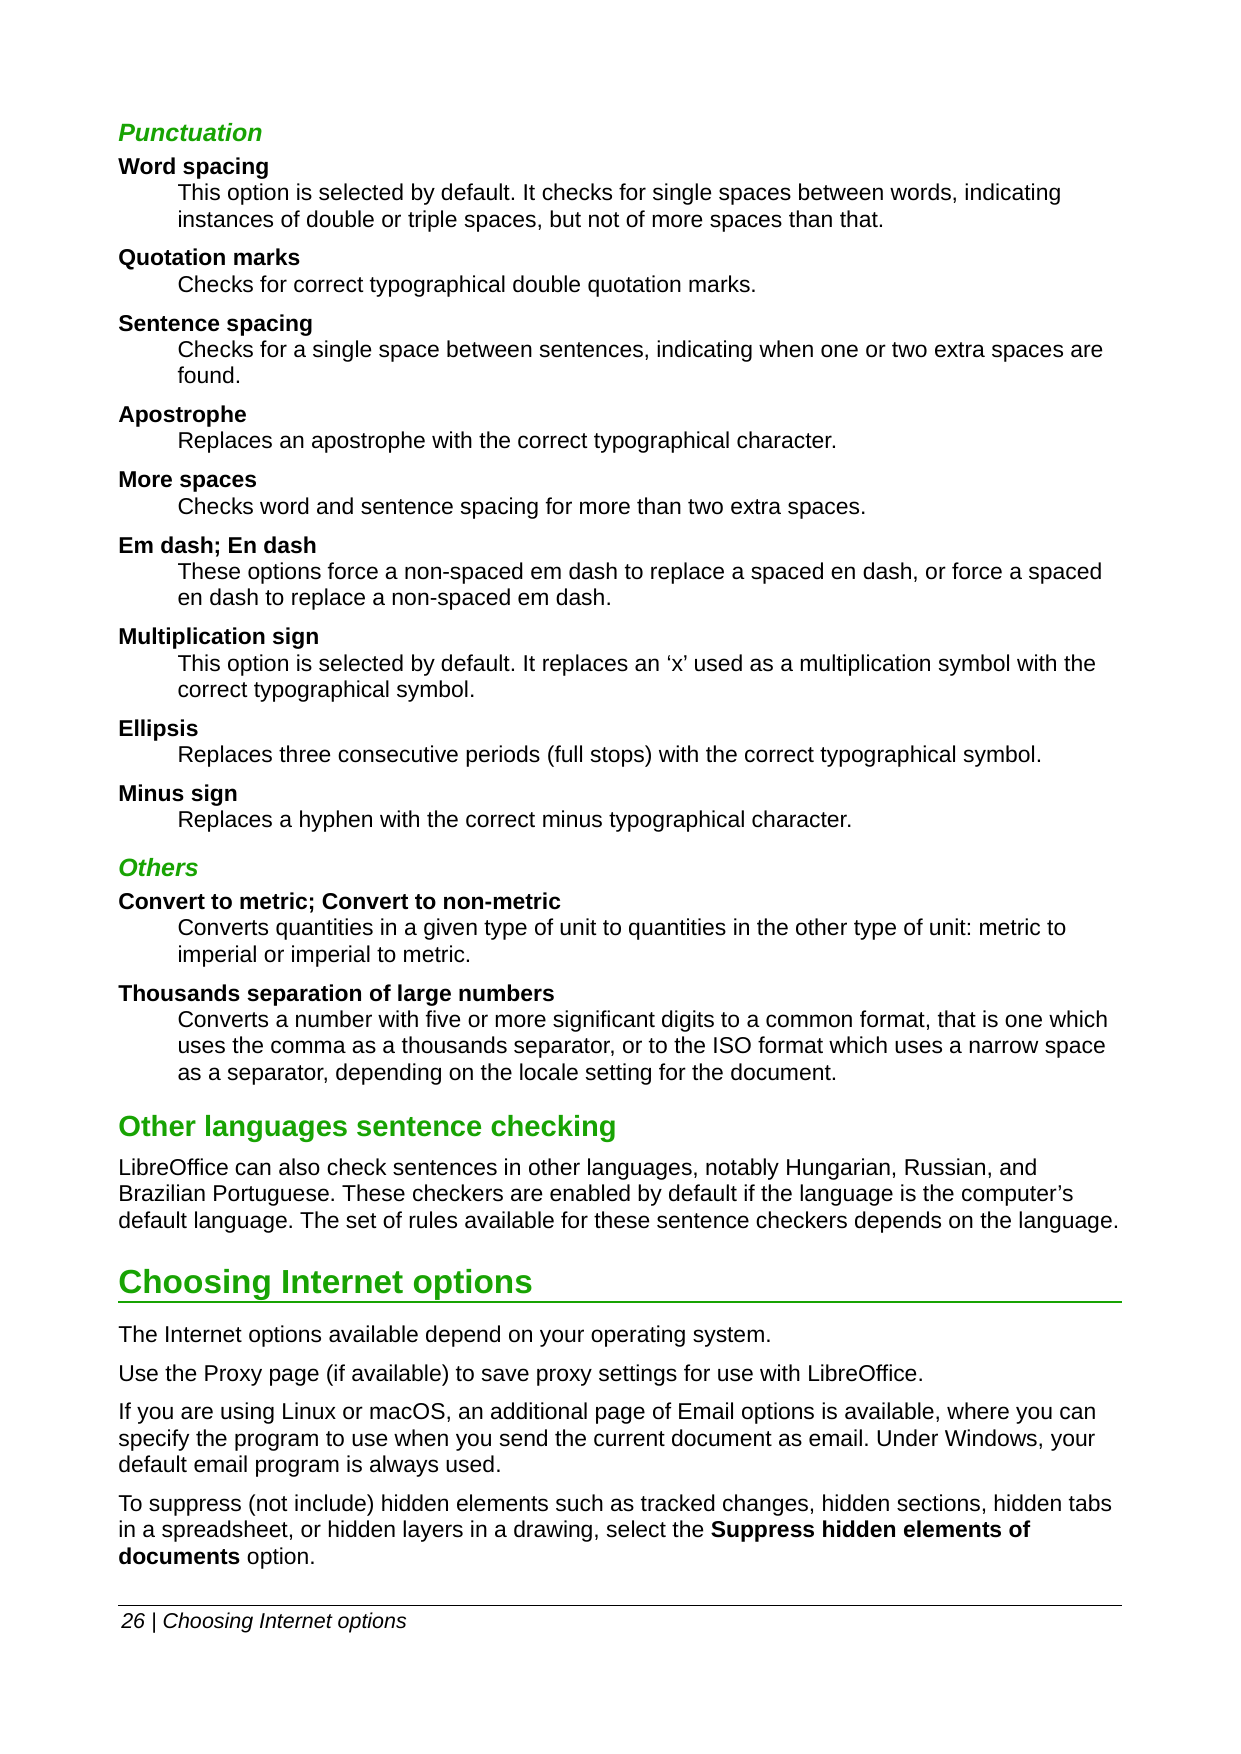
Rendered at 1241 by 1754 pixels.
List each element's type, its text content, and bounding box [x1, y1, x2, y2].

text Replaces three consecutive periods (full stops) with the correct typographical symbol. [177, 741, 1122, 767]
text Word spacing [118, 153, 1122, 179]
text Checks for correct typographical double quotation marks. [177, 271, 1122, 297]
text Replaces an apostrophe with the correct typographical character. [177, 427, 1122, 454]
subtitle Punctuation [118, 118, 1122, 147]
text Apostrophe [118, 401, 1122, 427]
text This option is selected by default. It replaces an ‘x’ used as a multiplication symbol with the correct typographical symbol. [177, 649, 1122, 702]
text LibreOffice can also check sentences in other languages, notably Hungarian, Russian, and Brazilian Portuguese. These checkers are enabled by default if the language is the computer’s default language. The set of rules available for these sentence checkers depends on the language. [118, 1154, 1122, 1233]
text Replaces a hyphen with the correct minus typographical character. [177, 806, 1122, 833]
text If you are using Linux or macOS, an additional page of Email options is available, where you can specify the program to use when you send the current document as email. Under Windows, your default email program is always used. [118, 1398, 1122, 1477]
text Use the Proxy page (if available) to save proxy settings for use with LibreOffice. [118, 1359, 1122, 1386]
text Minus sign [118, 780, 1122, 806]
text Multiplication sign [118, 623, 1122, 649]
text This option is selected by default. It checks for single spaces between words, indicating instances of double or triple spaces, but not of more spaces than that. [177, 179, 1122, 232]
text Convert to metric; Convert to non-metric [118, 888, 1122, 914]
text Checks word and sentence spacing for more than two extra spaces. [177, 493, 1122, 519]
text Quotation marks [118, 244, 1122, 271]
subtitle Others [118, 853, 1122, 882]
text The Internet options available depend on your operating system. [118, 1321, 1122, 1347]
text To suppress (not include) hidden elements such as tracked changes, hidden sections, hidden tabs in a spreadsheet, or hidden layers in a drawing, select the Suppress hidden elements of documents option. [118, 1490, 1122, 1569]
text More spaces [118, 466, 1122, 493]
text These options force a non-spaced em dash to replace a spaced en dash, or force a spaced en dash to replace a non-spaced em dash. [177, 558, 1122, 611]
text Em dash; En dash [118, 532, 1122, 558]
subtitle Choosing Internet options [118, 1262, 1122, 1301]
text Converts quantities in a given type of unit to quantities in the other type of unit: metric to imperial or imperial to metric. [177, 914, 1122, 967]
text Ellipsis [118, 715, 1122, 741]
text Converts a number with five or more significant digits to a common format, that is one which uses the comma as a thousands separator, or to the ISO format which uses a narrow space as a separator, depending on the locale setting for the document. [177, 1006, 1122, 1085]
text Thousands separation of large numbers [118, 979, 1122, 1006]
subtitle Other languages sentence checking [118, 1108, 1122, 1142]
text Checks for a single space between sentences, indicating when one or two extra spaces are found. [177, 336, 1122, 389]
text Sentence spacing [118, 309, 1122, 336]
